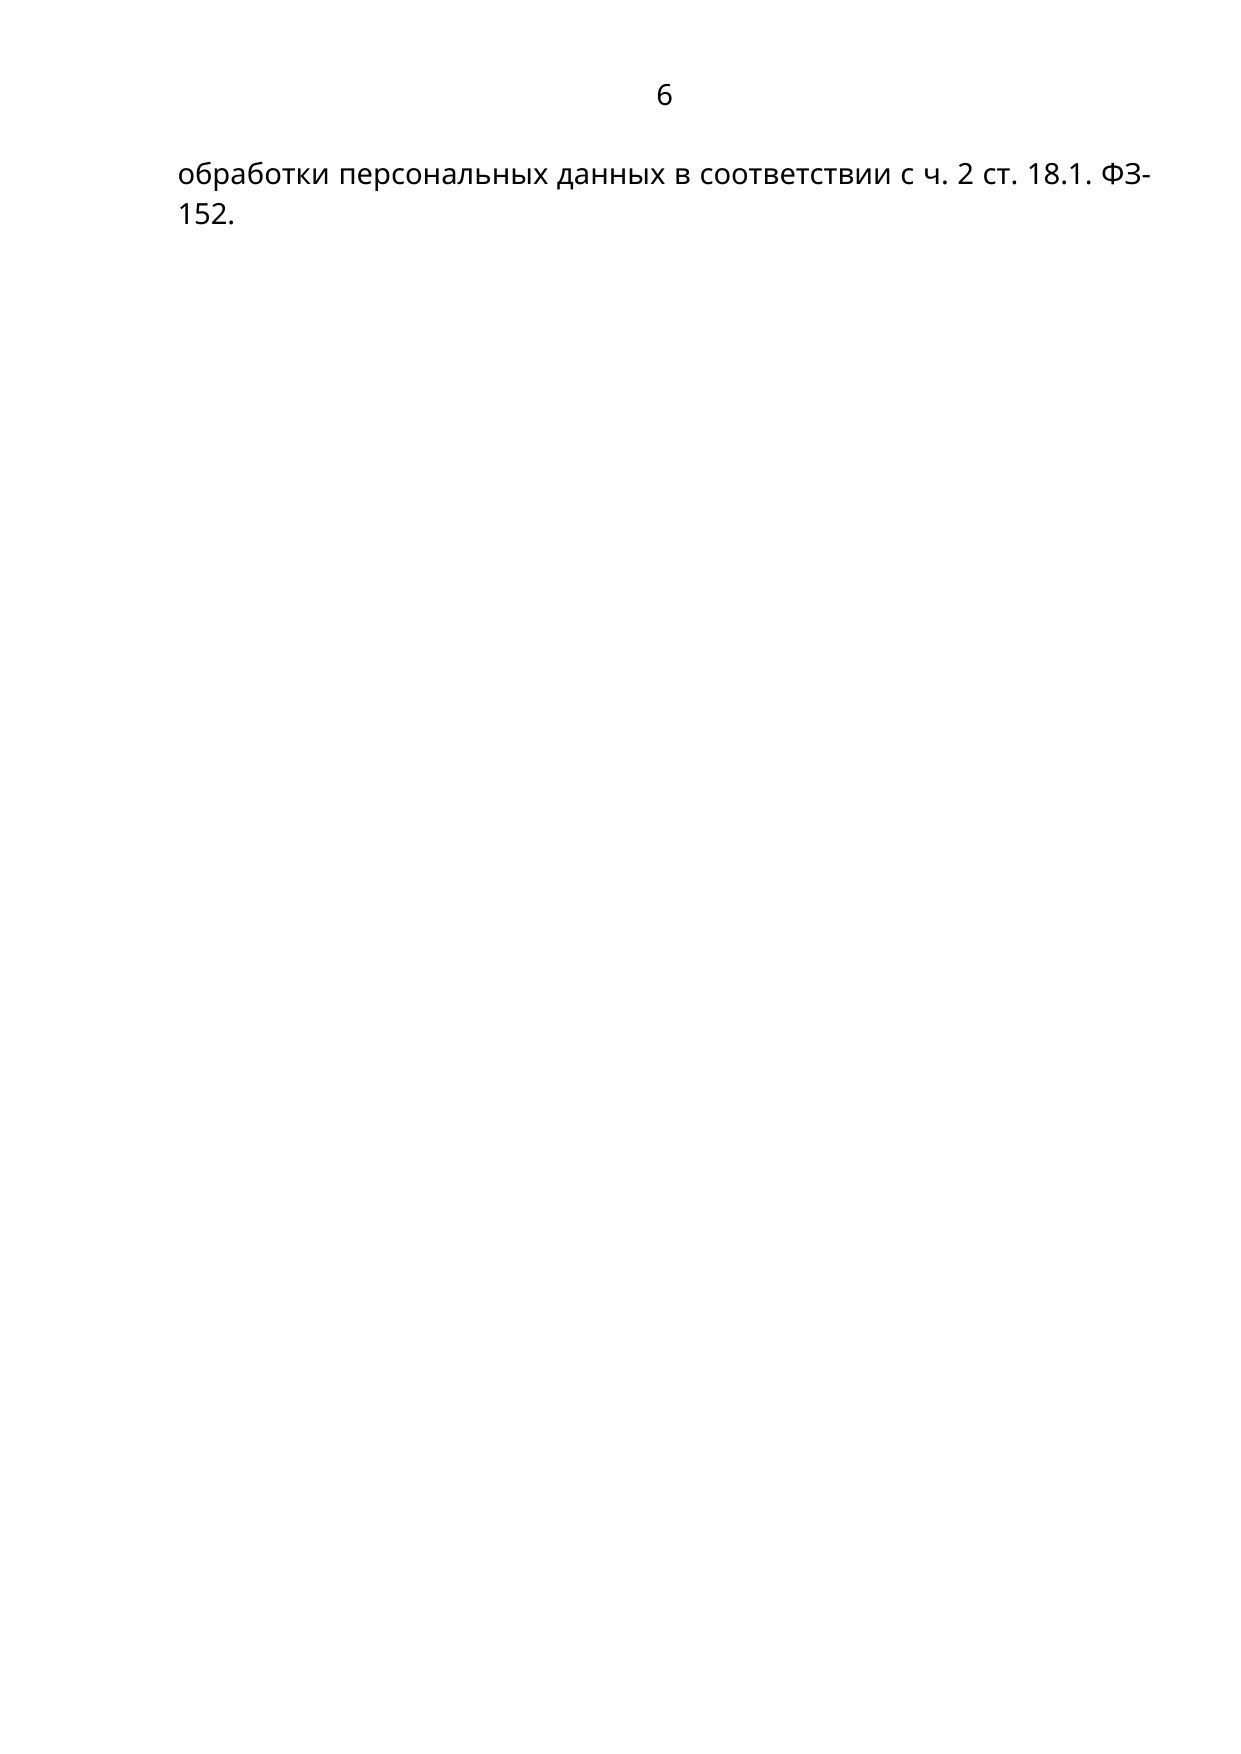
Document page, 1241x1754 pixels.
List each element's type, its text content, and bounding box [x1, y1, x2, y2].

text обработки персональных данных в соответствии с ч. 2 ст. 18.1. ФЗ-152. [177, 153, 1152, 233]
